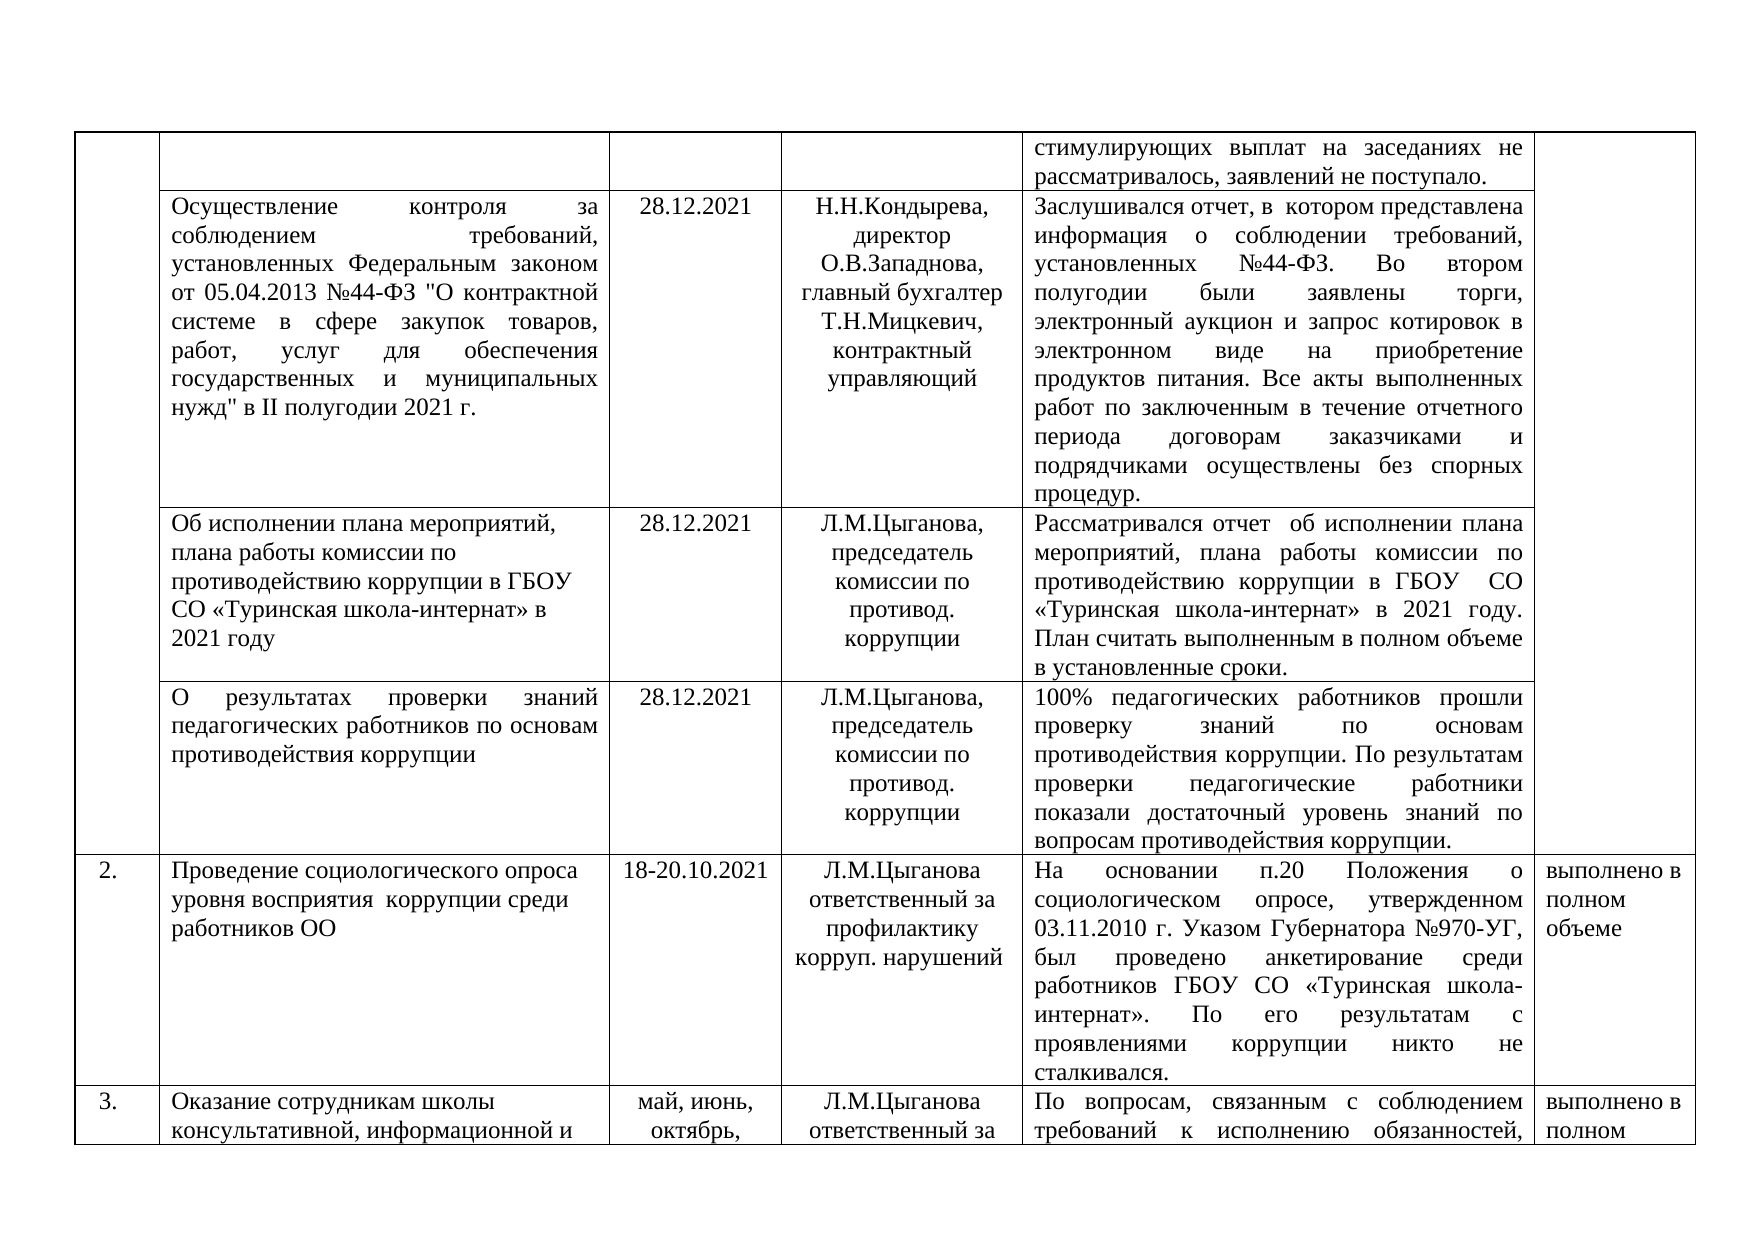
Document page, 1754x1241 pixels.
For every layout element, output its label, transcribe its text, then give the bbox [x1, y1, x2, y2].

table_cell Об исполнении плана мероприятий, плана работы комиссии по противодействию коррупции в ГБОУ СО «Туринская школа-интернат» в 2021 году [160, 508, 609, 681]
table_cell Л.М.Цыганова, председатель комиссии по противод. коррупции [782, 508, 1022, 681]
table_cell 28.12.2021 [610, 682, 781, 854]
table_cell 18-20.10.2021 [610, 855, 781, 1085]
table_cell Л.М.Цыганова, председатель комиссии по противод. коррупции [782, 682, 1022, 854]
table_cell О результатах проверки знаний педагогических работников по основам противодействия коррупции [160, 682, 609, 854]
table_cell Л.М.Цыганова ответственный за профилактику корруп. нарушений [782, 855, 1022, 1085]
table_cell [160, 133, 609, 190]
table_cell Рассматривался отчет об исполнении плана мероприятий, плана работы комиссии по противодействию коррупции в ГБОУ СО «Туринская школа-интернат» в 2021 году. План считать выполненным в полном объеме в установленные сроки. [1023, 508, 1534, 681]
table_cell Н.Н.Кондырева, директор О.В.Западнова, главный бухгалтер Т.Н.Мицкевич, контрактный управляющий [782, 191, 1022, 507]
table_cell май, июнь, октябрь, [610, 1086, 781, 1144]
table_cell выполнено в полном объеме [1535, 855, 1695, 1085]
table_cell [76, 133, 159, 854]
table_cell выполнено в полном [1535, 1086, 1695, 1144]
table_cell [610, 133, 781, 190]
table_cell Проведение социологического опроса уровня восприятия коррупции среди работников ОО [160, 855, 609, 1085]
table_cell стимулирующих выплат на заседаниях не рассматривалось, заявлений не поступало. [1023, 133, 1534, 190]
table_cell 28.12.2021 [610, 191, 781, 507]
table_cell По вопросам, связанным с соблюдением требований к исполнению обязанностей, [1023, 1086, 1534, 1144]
table_cell [1535, 133, 1695, 854]
table_cell На основании п.20 Положения о социологическом опросе, утвержденном 03.11.2010 г. Указом Губернатора №970-УГ, был проведено анкетирование среди работников ГБОУ СО «Туринская школа-интернат». По его результатам с проявлениями коррупции никто не сталкивался. [1023, 855, 1534, 1085]
table_cell 100% педагогических работников прошли проверку знаний по основам противодействия коррупции. По результатам проверки педагогические работники показали достаточный уровень знаний по вопросам противодействия коррупции. [1023, 682, 1534, 854]
table_cell Оказание сотрудникам школы консультативной, информационной и [160, 1086, 609, 1144]
table_cell Заслушивался отчет, в котором представлена информация о соблюдении требований, установленных №44-ФЗ. Во втором полугодии были заявлены торги, электронный аукцион и запрос котировок в электронном виде на приобретение продуктов питания. Все акты выполненных работ по заключенным в течение отчетного периода договорам заказчиками и подрядчиками осуществлены без спорных процедур. [1023, 191, 1534, 507]
table_cell Осуществление контроля за соблюдением требований, установленных Федеральным законом от 05.04.2013 №44-ФЗ "О контрактной системе в сфере закупок товаров, работ, услуг для обеспечения государственных и муниципальных нужд" в II полугодии 2021 г. [160, 191, 609, 507]
table_cell Л.М.Цыганова ответственный за [782, 1086, 1022, 1144]
table_cell 28.12.2021 [610, 508, 781, 681]
table_cell [782, 133, 1022, 190]
table_cell [76, 1086, 159, 1144]
table_cell [76, 855, 159, 1085]
